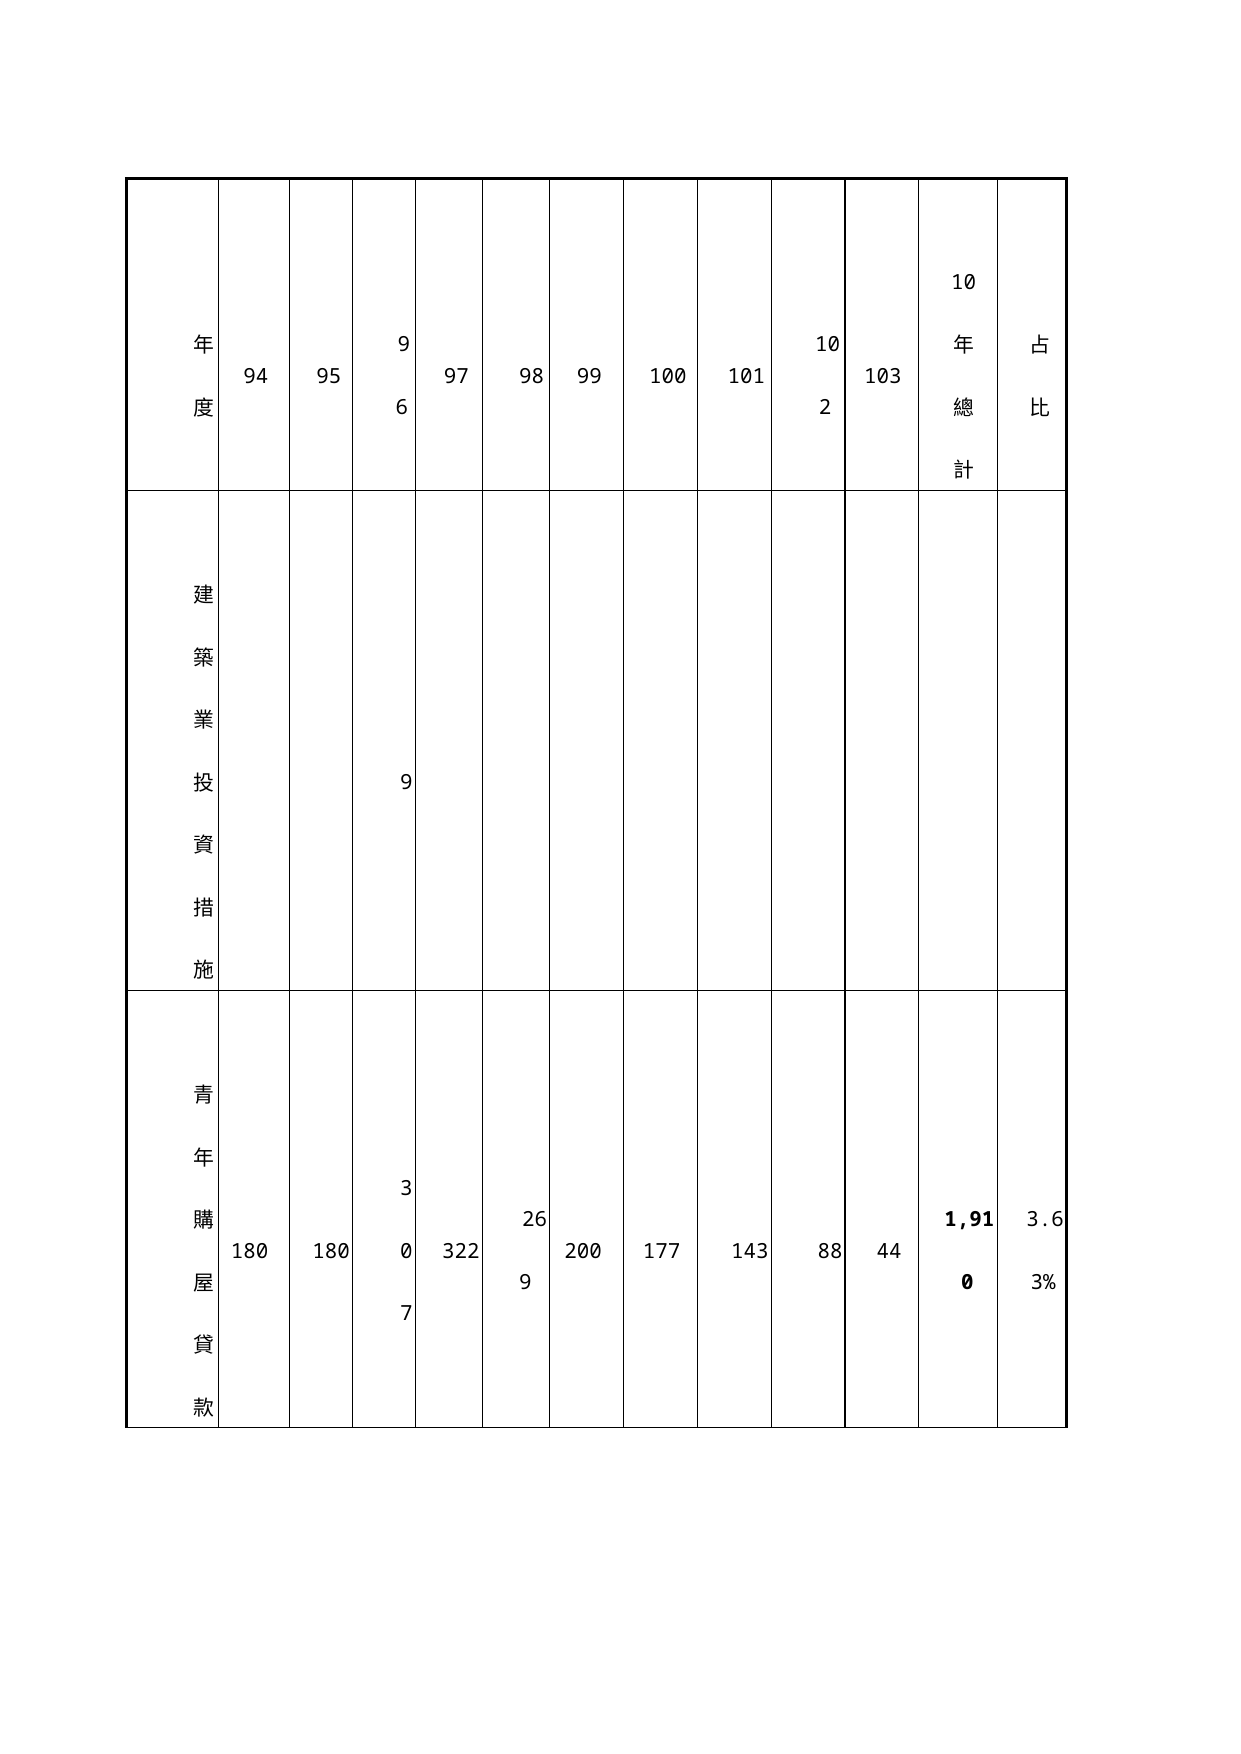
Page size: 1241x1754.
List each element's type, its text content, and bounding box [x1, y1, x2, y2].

table_cell [919, 491, 997, 990]
table_header 99 [550, 180, 623, 490]
table_header 97 [416, 180, 482, 490]
table_cell 322 [416, 991, 482, 1427]
table_cell [219, 491, 289, 990]
table_cell 269 [483, 991, 549, 1427]
table_header 占比 [998, 180, 1065, 490]
table_cell [698, 491, 771, 990]
table_cell 建築業投資措施 [128, 491, 218, 990]
table_cell [483, 491, 549, 990]
table_cell 307 [353, 991, 415, 1427]
table_header 10年總計 [919, 180, 997, 490]
table_header 96 [353, 180, 415, 490]
table_cell 1,910 [919, 991, 997, 1427]
table_cell 200 [550, 991, 623, 1427]
table_cell [772, 491, 844, 990]
table_cell [846, 491, 918, 990]
table_header 101 [698, 180, 771, 490]
table_header 100 [624, 180, 697, 490]
table_header 102 [772, 180, 844, 490]
table_header 98 [483, 180, 549, 490]
table_cell [290, 491, 352, 990]
table_cell 3.63% [998, 991, 1065, 1427]
table_cell 44 [846, 991, 918, 1427]
table_cell 青年購屋貸款 [128, 991, 218, 1427]
table_cell 143 [698, 991, 771, 1427]
table_header 103 [846, 180, 918, 490]
table_cell 180 [219, 991, 289, 1427]
table_cell [550, 491, 623, 990]
table_header 94 [219, 180, 289, 490]
table_header 95 [290, 180, 352, 490]
table_cell 88 [772, 991, 844, 1427]
table_cell [998, 491, 1065, 990]
table_cell [416, 491, 482, 990]
table_cell [624, 491, 697, 990]
table_cell 9 [353, 491, 415, 990]
table_header 年度 [128, 180, 218, 490]
table_cell 180 [290, 991, 352, 1427]
table_cell 177 [624, 991, 697, 1427]
